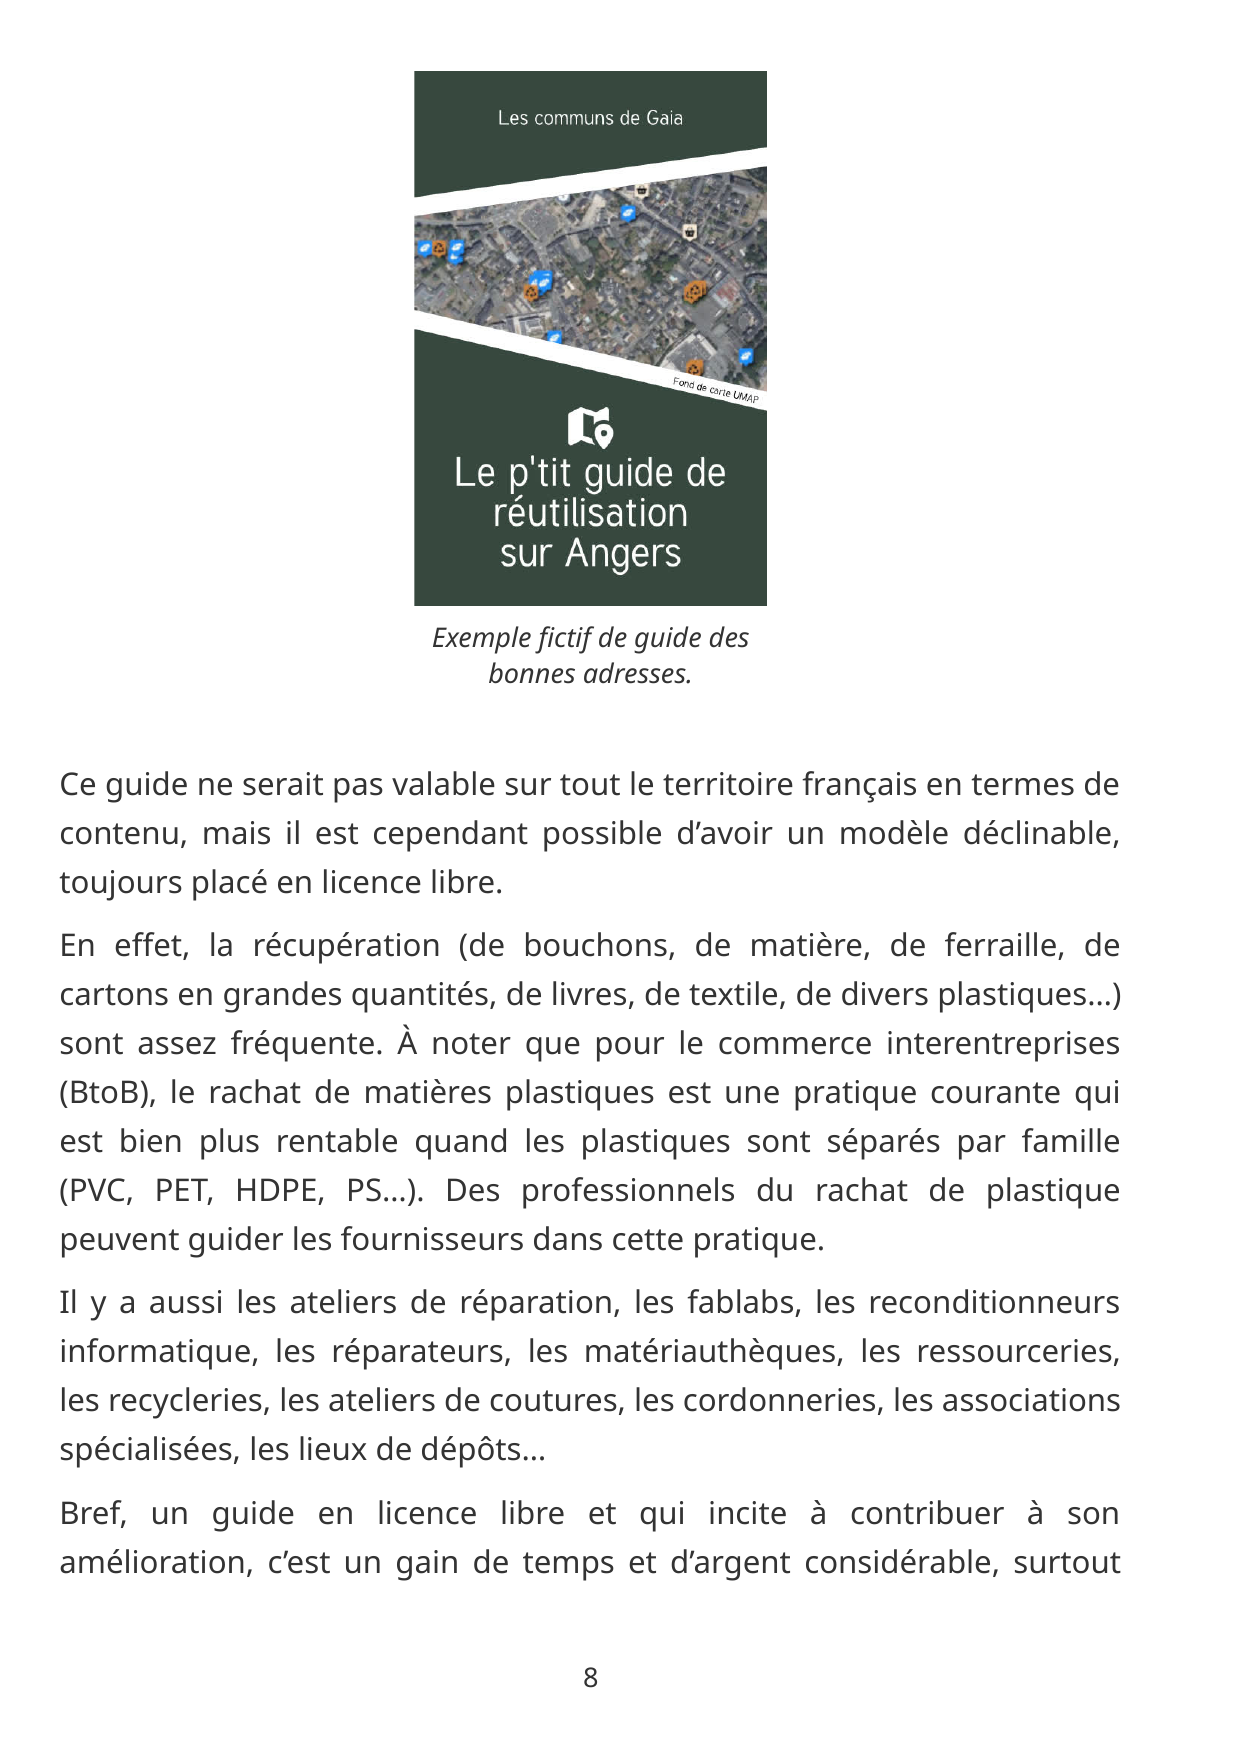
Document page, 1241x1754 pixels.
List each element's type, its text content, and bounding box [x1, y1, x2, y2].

text Bref, un guide en licence libre et qui incite à contribuer à son amélioration, c’est un gain de temps et d’argent considérable, surtout [59, 1491, 1122, 1582]
text Exemple fictif de guide des bonnes adresses. [414, 606, 767, 692]
text En effet, la récupération (de bouchons, de matière, de ferraille, de cartons en grandes quantités, de livres, de textile, de divers plastiques…) sont assez fréquente. À noter que pour le commerce interentreprises (BtoB), le rachat de matières plastiques est une pratique courante qui est bien plus rentable quand les plastiques sont séparés par famille (PVC, PET, HDPE, PS…). Des professionnels du rachat de plastique peuvent guider les fournisseurs dans cette pratique. [59, 923, 1122, 1259]
text Ce guide ne serait pas valable sur tout le territoire français en termes de contenu, mais il est cependant possible d’avoir un modèle déclinable, toujours placé en licence libre. [59, 762, 1122, 902]
text Il y a aussi les ateliers de réparation, les fablabs, les reconditionneurs informatique, les réparateurs, les matériauthèques, les ressourceries, les recycleries, les ateliers de coutures, les cordonneries, les associations spécialisées, les lieux de dépôts… [59, 1280, 1122, 1470]
picture [414, 71, 767, 606]
